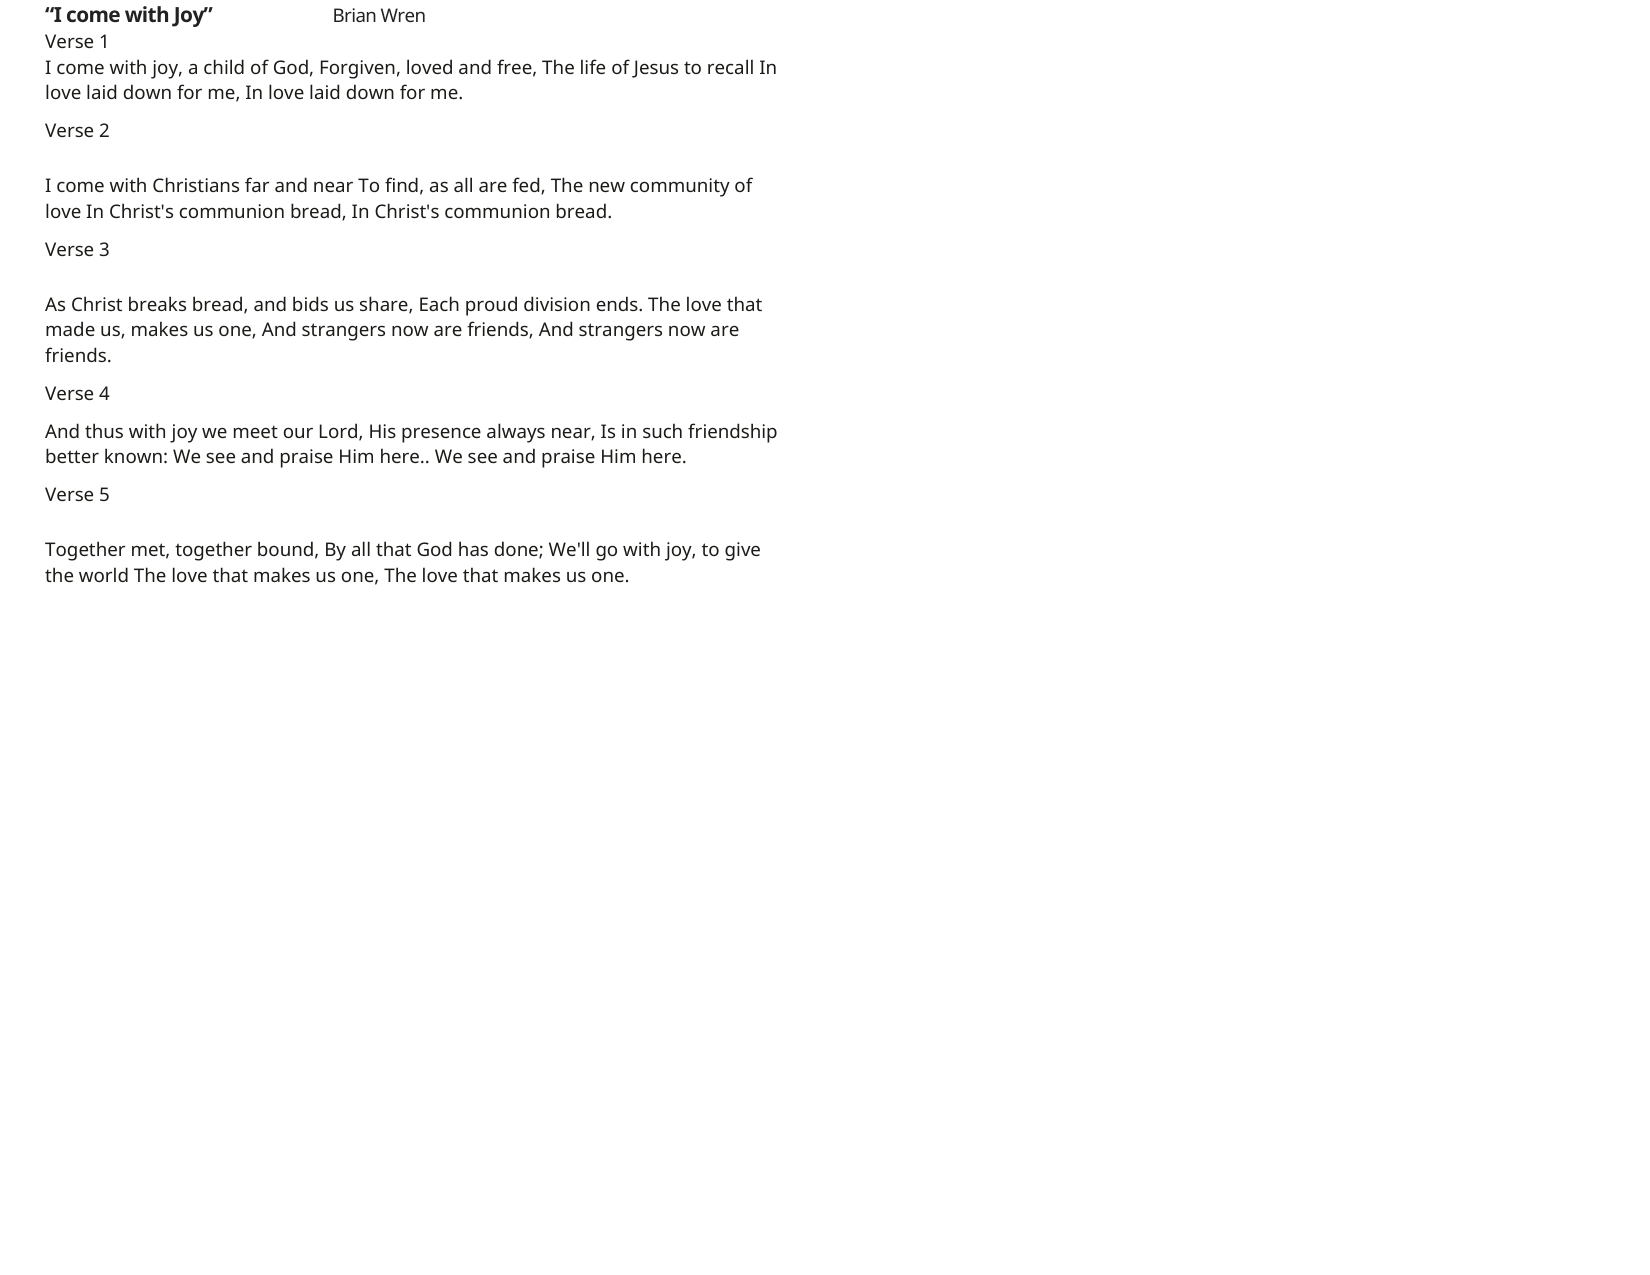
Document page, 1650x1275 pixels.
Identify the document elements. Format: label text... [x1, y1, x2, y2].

text “I come with Joy” Brian Wren [45, 0, 787, 28]
text Verse 4 [45, 380, 787, 406]
text And thus with joy we meet our Lord, His presence always near, Is in such friendship better known: We see and praise Him here.. We see and praise Him here. [45, 418, 787, 469]
text As Christ breaks bread, and bids us share, Each proud division ends. The love that made us, makes us one, And strangers now are friends, And strangers now are friends. [45, 291, 787, 368]
text Verse 1 [45, 28, 787, 54]
subtitle Verse 3 [45, 236, 787, 262]
subtitle Together met, together bound, By all that God has done; We'll go with joy, to give the world The love that makes us one, The love that makes us one. [45, 537, 787, 588]
text I come with joy, a child of God, Forgiven, loved and free, The life of Jesus to recall In love laid down for me, In love laid down for me. [45, 54, 787, 105]
subtitle Verse 2 [45, 117, 787, 143]
subtitle Verse 5 [45, 482, 787, 507]
text I come with Christians far and near To find, as all are fed, The new community of love In Christ's communion bread, In Christ's communion bread. [45, 172, 787, 223]
